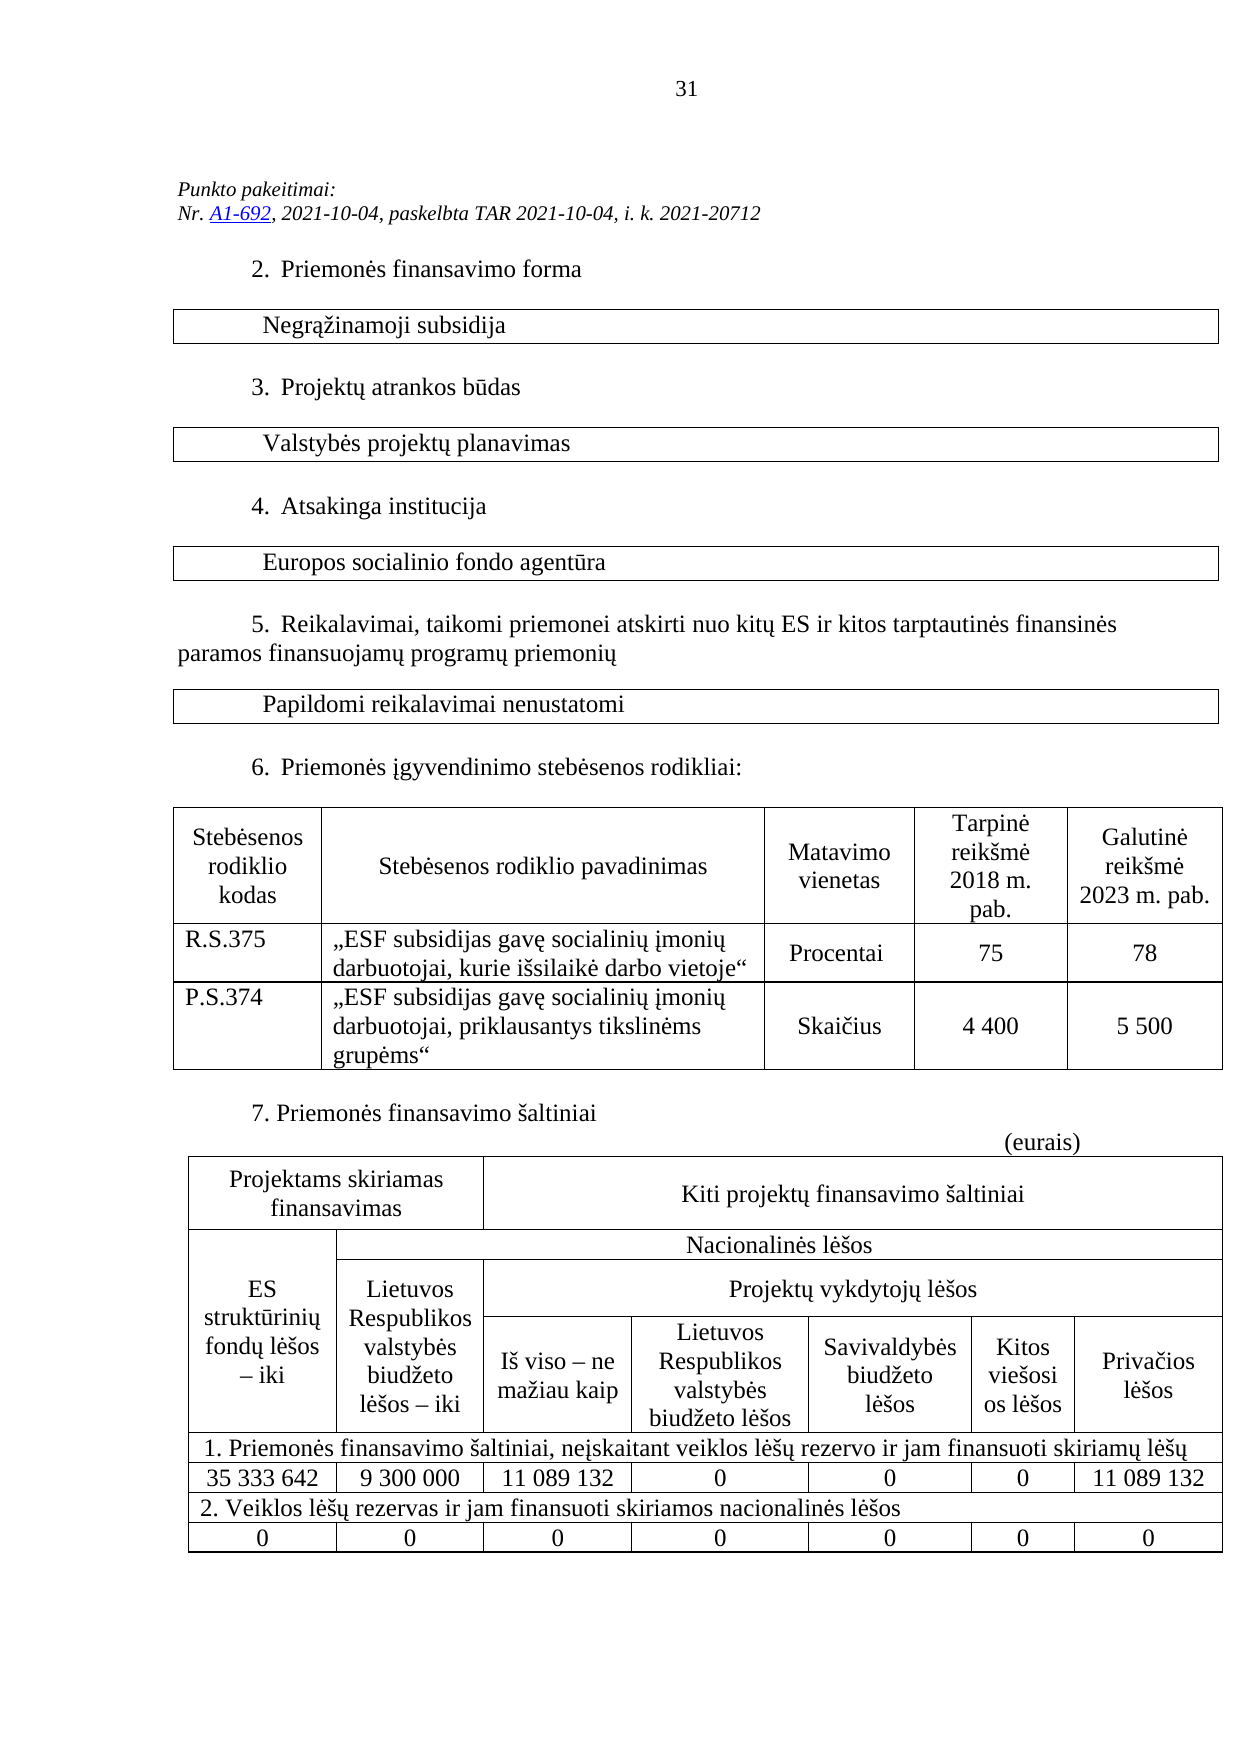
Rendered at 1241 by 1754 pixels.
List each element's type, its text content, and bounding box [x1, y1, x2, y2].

table_header Stebėsenos rodiklio pavadinimas [322, 808, 764, 923]
table_cell „ESF subsidijas gavę socialinių įmonių darbuotojai, priklausantys tikslinėms grupėms“ [322, 983, 764, 1069]
table_cell 0 [972, 1463, 1074, 1492]
table_header Papildomi reikalavimai nenustatomi [174, 690, 1218, 722]
text 2. Priemonės finansavimo forma [251, 254, 1196, 283]
table_header Projektams skiriamas finansavimas [189, 1157, 483, 1229]
table_cell „ESF subsidijas gavę socialinių įmonių darbuotojai, kurie išsilaikė darbo vietoje“ [322, 924, 764, 981]
table_cell 0 [632, 1463, 808, 1492]
table_cell 0 [809, 1523, 971, 1551]
table_cell 75 [915, 924, 1067, 981]
table_cell Lietuvos Respublikos valstybės biudžeto lėšos [632, 1317, 808, 1432]
table_cell R.S.375 [174, 924, 321, 981]
table_cell Lietuvos Respublikos valstybės biudžeto lėšos – iki [337, 1260, 483, 1432]
text 5. Reikalavimai, taikomi priemonei atskirti nuo kitų ES ir kitos tarptautinės finansinės paramos finansuojamų programų priemonių [177, 609, 1181, 667]
table_cell 5 500 [1068, 983, 1222, 1069]
text 7. Priemonės finansavimo šaltiniai [177, 1098, 1196, 1127]
table_cell Kitos viešosios lėšos [972, 1317, 1074, 1432]
table_header Stebėsenos rodiklio kodas [174, 808, 321, 923]
text 4. Atsakinga institucija [251, 491, 1196, 520]
table_header Galutinė reikšmė 2023 m. pab. [1068, 808, 1222, 923]
table_cell ES struktūrinių fondų lėšos – iki [189, 1230, 336, 1432]
table_cell Savivaldybės biudžeto lėšos [809, 1317, 971, 1432]
table_cell Nacionalinės lėšos [337, 1230, 1222, 1259]
text 3. Projektų atrankos būdas [251, 372, 1196, 401]
table_cell 0 [337, 1523, 483, 1551]
table_cell Privačios lėšos [1075, 1317, 1222, 1432]
table_cell 0 [189, 1523, 336, 1551]
text Punkto pakeitimai: [177, 177, 1196, 201]
table_header Valstybės projektų planavimas [174, 428, 1218, 461]
table_cell Projektų vykdytojų lėšos [484, 1260, 1222, 1316]
table_cell Procentai [765, 924, 914, 981]
table_header Kiti projektų finansavimo šaltiniai [484, 1157, 1222, 1229]
table_header Matavimo vienetas [765, 808, 914, 923]
text 6. Priemonės įgyvendinimo stebėsenos rodikliai: [251, 752, 1196, 781]
table_cell 11 089 132 [484, 1463, 631, 1492]
table_cell 35 333 642 [189, 1463, 336, 1492]
table_cell 0 [809, 1463, 971, 1492]
table_cell 11 089 132 [1075, 1463, 1222, 1492]
table_cell 9 300 000 [337, 1463, 483, 1492]
table_cell 2. Veiklos lėšų rezervas ir jam finansuoti skiriamos nacionalinės lėšos [189, 1493, 1222, 1522]
table_cell 1. Priemonės finansavimo šaltiniai, neįskaitant veiklos lėšų rezervo ir jam finansuoti skiriamų lėšų [189, 1433, 1222, 1462]
table_header Tarpinė reikšmė 2018 m. pab. [915, 808, 1067, 923]
text (eurais) [177, 1127, 1196, 1156]
text Nr. A1-692, 2021-10-04, paskelbta TAR 2021-10-04, i. k. 2021-20712 [177, 201, 1196, 225]
table_cell P.S.374 [174, 983, 321, 1069]
table_cell 0 [484, 1523, 631, 1551]
table_cell Iš viso – ne mažiau kaip [484, 1317, 631, 1432]
table_cell 0 [972, 1523, 1074, 1551]
table_cell 4 400 [915, 983, 1067, 1069]
table_header Europos socialinio fondo agentūra [174, 547, 1218, 579]
table_cell 0 [632, 1523, 808, 1551]
table_header Negrąžinamoji subsidija [174, 310, 1218, 343]
table_cell Skaičius [765, 983, 914, 1069]
table_cell 0 [1075, 1523, 1222, 1551]
table_cell 78 [1068, 924, 1222, 981]
